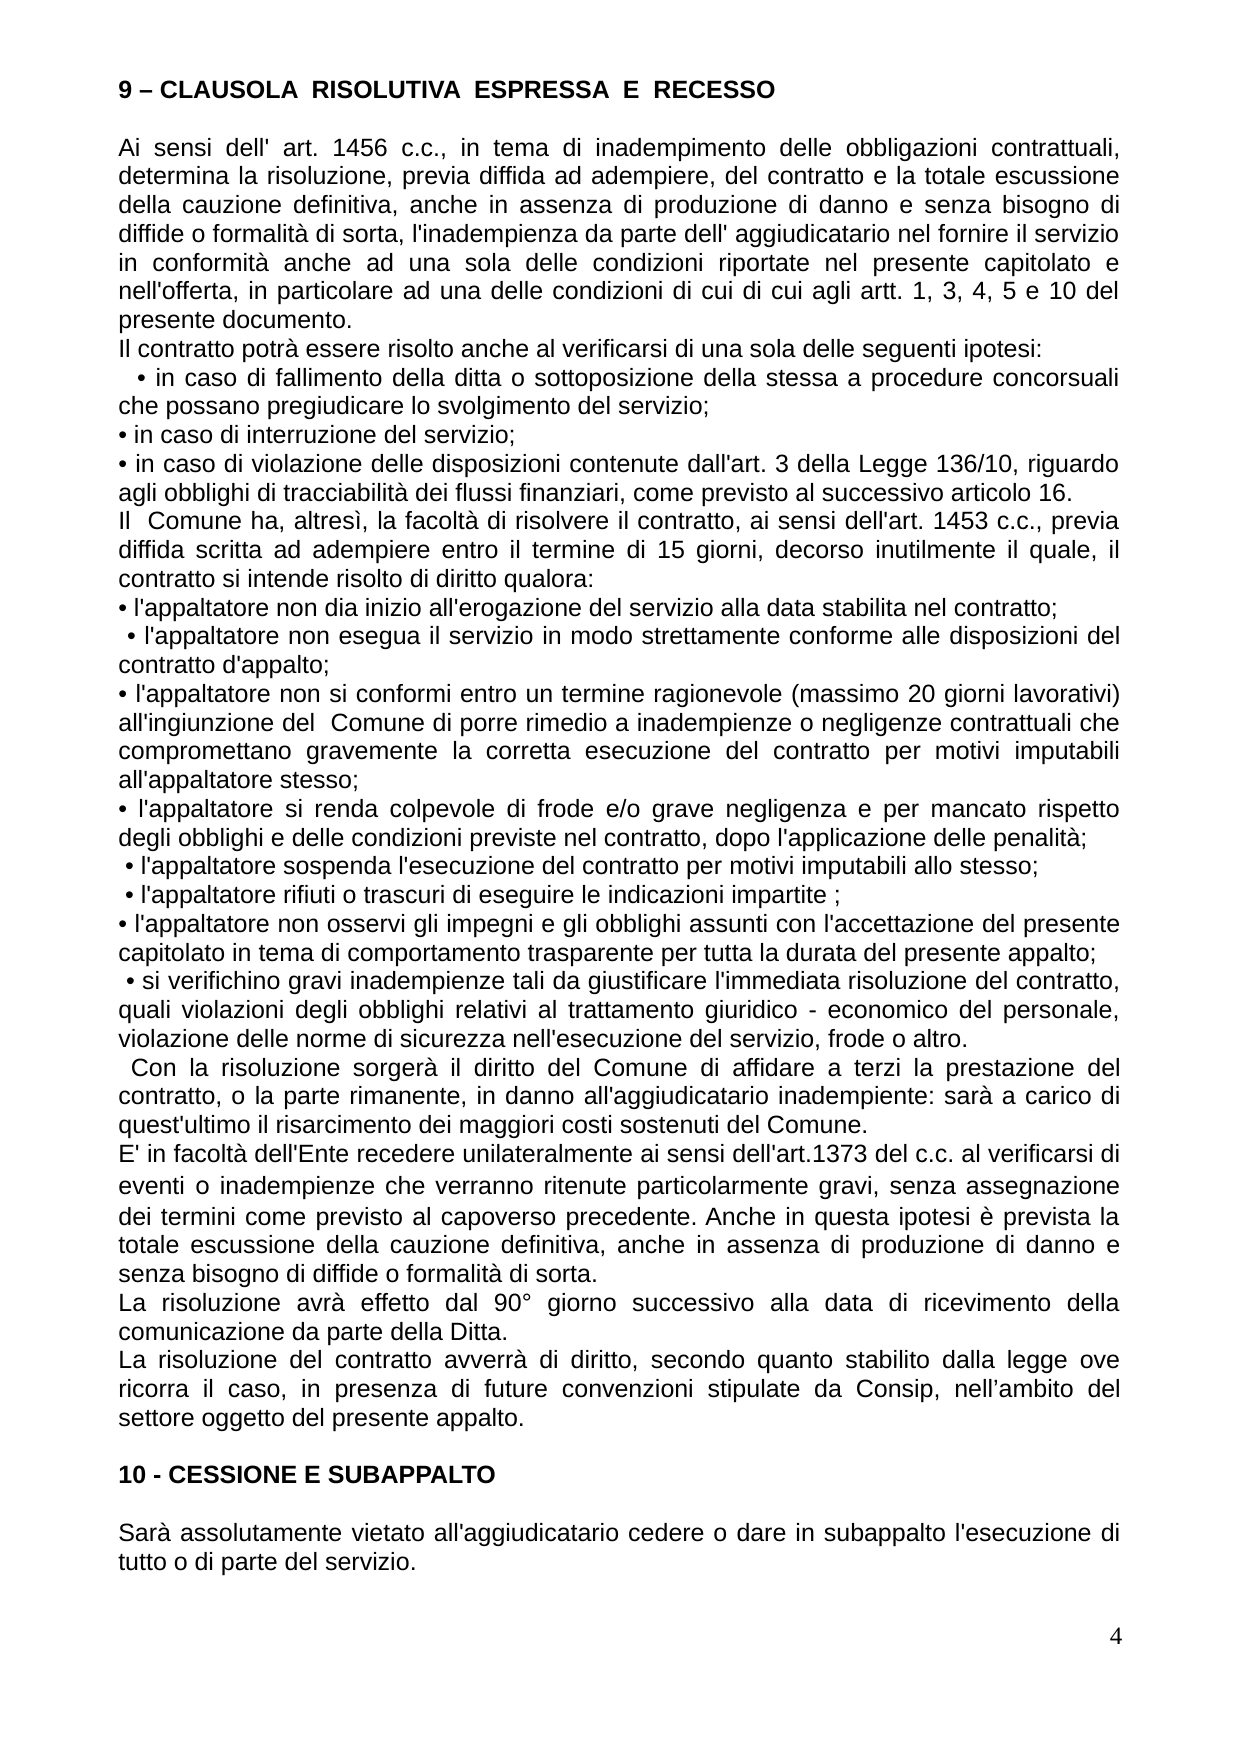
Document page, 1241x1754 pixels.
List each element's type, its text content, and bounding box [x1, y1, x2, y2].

text • in caso di interruzione del servizio; [118, 420, 1122, 449]
text Sarà assolutamente vietato all'aggiudicatario cedere o dare in subappalto l'esecuzione di tutto o di parte del servizio. [118, 1518, 1122, 1575]
text • l'appaltatore rifiuti o trascuri di eseguire le indicazioni impartite ; [118, 880, 1122, 909]
text • l'appaltatore sospenda l'esecuzione del contratto per motivi imputabili allo stesso; [118, 851, 1122, 880]
text La risoluzione avrà effetto dal 90° giorno successivo alla data di ricevimento della comunicazione da parte della Ditta. [118, 1288, 1122, 1345]
text • in caso di fallimento della ditta o sottoposizione della stessa a procedure concorsuali che possano pregiudicare lo svolgimento del servizio; [118, 362, 1122, 420]
text 9 – CLAUSOLA RISOLUTIVA ESPRESSA E RECESSO [118, 75, 1122, 104]
text Con la risoluzione sorgerà il diritto del Comune di affidare a terzi la prestazione del contratto, o la parte rimanente, in danno all'aggiudicatario inadempiente: sarà a carico di quest'ultimo il risarcimento dei maggiori costi sostenuti del Comune. [118, 1052, 1122, 1139]
text Il contratto potrà essere risolto anche al verificarsi di una sola delle seguenti ipotesi: [118, 334, 1122, 362]
text Ai sensi dell' art. 1456 c.c., in tema di inadempimento delle obbligazioni contrattuali, determina la risoluzione, previa diffida ad adempiere, del contratto e la totale escussione della cauzione definitiva, anche in assenza di produzione di danno e senza bisogno di diffide o formalità di sorta, l'inadempienza da parte dell' aggiudicatario nel fornire il servizio in conformità anche ad una sola delle condizioni riportate nel presente capitolato e nell'offerta, in particolare ad una delle condizioni di cui di cui agli artt. 1, 3, 4, 5 e 10 del presente documento. [118, 132, 1122, 334]
text • l'appaltatore non si conformi entro un termine ragionevole (massimo 20 giorni lavorativi) all'ingiunzione del Comune di porre rimedio a inadempienze o negligenze contrattuali che compromettano gravemente la corretta esecuzione del contratto per motivi imputabili all'appaltatore stesso; [118, 679, 1122, 794]
text • l'appaltatore non esegua il servizio in modo strettamente conforme alle disposizioni del contratto d'appalto; [118, 621, 1122, 679]
text • l'appaltatore si renda colpevole di frode e/o grave negligenza e per mancato rispetto degli obblighi e delle condizioni previste nel contratto, dopo l'applicazione delle penalità; [118, 794, 1122, 851]
text La risoluzione del contratto avverrà di diritto, secondo quanto stabilito dalla legge ove ricorra il caso, in presenza di future convenzioni stipulate da Consip, nell’ambito del settore oggetto del presente appalto. [118, 1345, 1122, 1432]
text • l'appaltatore non osservi gli impegni e gli obblighi assunti con l'accettazione del presente capitolato in tema di comportamento trasparente per tutta la durata del presente appalto; [118, 909, 1122, 966]
text • l'appaltatore non dia inizio all'erogazione del servizio alla data stabilita nel contratto; [118, 592, 1122, 621]
text Il Comune ha, altresì, la facoltà di risolvere il contratto, ai sensi dell'art. 1453 c.c., previa diffida scritta ad adempiere entro il termine di 15 giorni, decorso inutilmente il quale, il contratto si intende risolto di diritto qualora: [118, 506, 1122, 592]
text 10 - CESSIONE E SUBAPPALTO [118, 1460, 1122, 1489]
text • si verifichino gravi inadempienze tali da giustificare l'immediata risoluzione del contratto, quali violazioni degli obblighi relativi al trattamento giuridico - economico del personale, violazione delle norme di sicurezza nell'esecuzione del servizio, frode o altro. [118, 966, 1122, 1052]
text • in caso di violazione delle disposizioni contenute dall'art. 3 della Legge 136/10, riguardo agli obblighi di tracciabilità dei flussi finanziari, come previsto al successivo articolo 16. [118, 449, 1122, 506]
text E' in facoltà dell'Ente recedere unilateralmente ai sensi dell'art.1373 del c.c. al verificarsi di eventi o inadempienze che verranno ritenute particolarmente gravi, senza assegnazione dei termini come previsto al capoverso precedente. Anche in questa ipotesi è prevista la totale escussione della cauzione definitiva, anche in assenza di produzione di danno e senza bisogno di diffide o formalità di sorta. [118, 1139, 1122, 1288]
